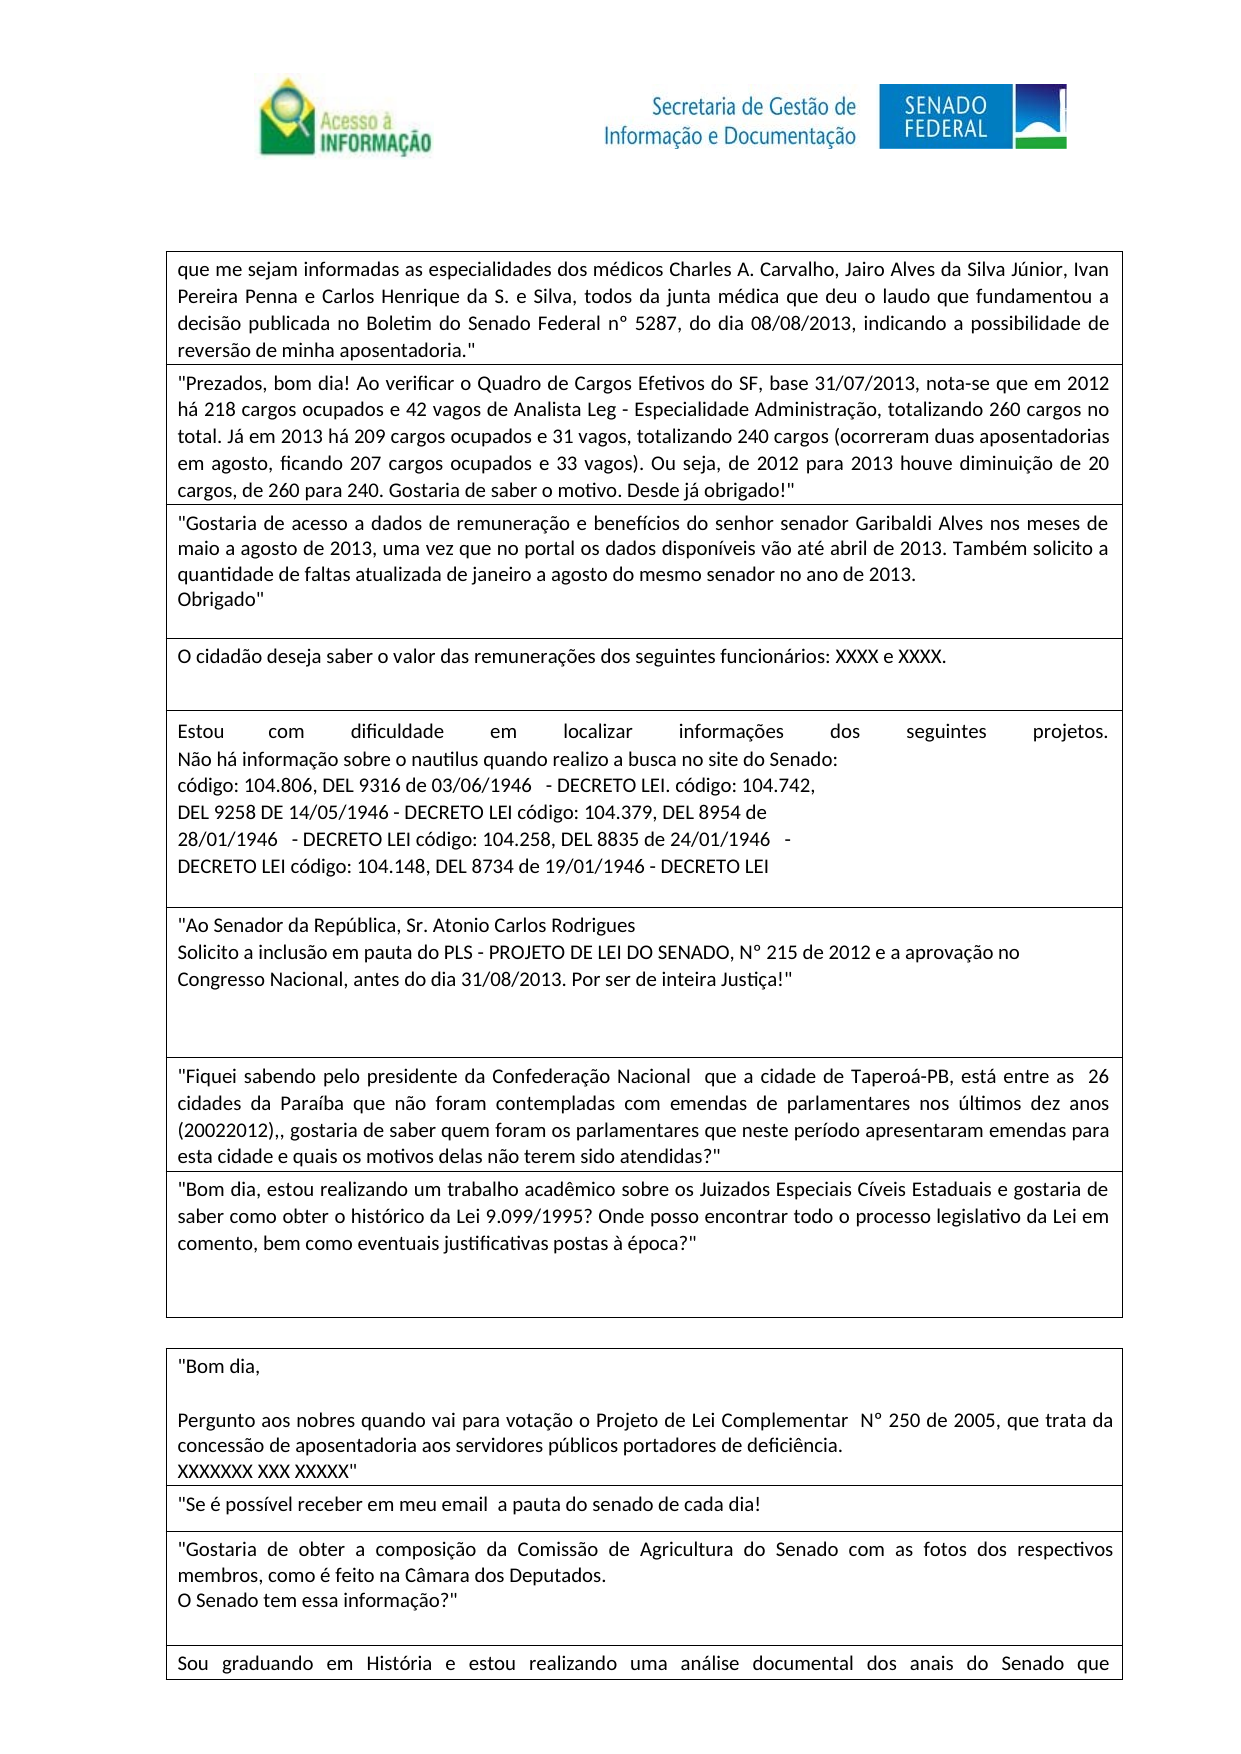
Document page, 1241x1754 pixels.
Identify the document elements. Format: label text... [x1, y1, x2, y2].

table_cell "Prezados, bom dia! Ao verificar o Quadro de Cargos Efetivos do SF, base 31/07/2013, nota-se que em 2012 há 218 cargos ocupados e 42 vagos de Analista Leg - Especialidade Administração, totalizando 260 cargos no total. Já em 2013 há 209 cargos ocupados e 31 vagos, totalizando 240 cargos (ocorreram duas aposentadorias em agosto, ficando 207 cargos ocupados e 33 vagos). Ou seja, de 2012 para 2013 houve diminuição de 20 cargos, de 260 para 240. Gostaria de saber o motivo. Desde já obrigado!" [167, 365, 1122, 504]
table_cell "Ao Senador da República, Sr. Atonio Carlos Rodrigues Solicito a inclusão em pauta do PLS - PROJETO DE LEI DO SENADO, Nº 215 de 2012 e a aprovação no Congresso Nacional, antes do dia 31/08/2013. Por ser de inteira Justiça!" [167, 908, 1122, 1057]
table_cell que me sejam informadas as especialidades dos médicos Charles A. Carvalho, Jairo Alves da Silva Júnior, Ivan Pereira Penna e Carlos Henrique da S. e Silva, todos da junta médica que deu o laudo que fundamentou a decisão publicada no Boletim do Senado Federal nº 5287, do dia 08/08/2013, indicando a possibilidade de reversão de minha aposentadoria." [167, 252, 1122, 364]
table_cell "Gostaria de acesso a dados de remuneração e benefícios do senhor senador Garibaldi Alves nos meses de maio a agosto de 2013, uma vez que no portal os dados disponíveis vão até abril de 2013. Também solicito a quantidade de faltas atualizada de janeiro a agosto do mesmo senador no ano de 2013. Obrigado" [167, 505, 1122, 638]
table_cell Sou graduando em História e estou realizando uma análise documental dos anais do Senado que [167, 1646, 1122, 1679]
table_cell Estou com dificuldade em localizar informações dos seguintes projetos. Não há informação sobre o nautilus quando realizo a busca no site do Senado: código: 104.806, DEL 9316 de 03/06/1946 - DECRETO LEI. código: 104.742, DEL 9258 DE 14/05/1946 - DECRETO LEI código: 104.379, DEL 8954 de 28/01/1946 - DECRETO LEI código: 104.258, DEL 8835 de 24/01/1946 - DECRETO LEI código: 104.148, DEL 8734 de 19/01/1946 - DECRETO LEI [167, 711, 1122, 907]
table_cell "Gostaria de obter a composição da Comissão de Agricultura do Senado com as fotos dos respectivos membros, como é feito na Câmara dos Deputados. O Senado tem essa informação?" [167, 1532, 1122, 1644]
table_cell O cidadão deseja saber o valor das remunerações dos seguintes funcionários: XXXX e XXXX. [167, 639, 1122, 710]
table_cell "Se é possível receber em meu email a pauta do senado de cada dia! [167, 1486, 1122, 1531]
table_header "Bom dia, Pergunto aos nobres quando vai para votação o Projeto de Lei Complementar Nº 250 de 2005, que trata da concessão de aposentadoria aos servidores públicos portadores de deficiência. XXXXXXX XXX XXXXX" [167, 1349, 1122, 1485]
table_cell "Bom dia, estou realizando um trabalho acadêmico sobre os Juizados Especiais Cíveis Estaduais e gostaria de saber como obter o histórico da Lei 9.099/1995? Onde posso encontrar todo o processo legislativo da Lei em comento, bem como eventuais justificativas postas à época?" [167, 1172, 1122, 1317]
table_cell "Fiquei sabendo pelo presidente da Confederação Nacional que a cidade de Taperoá-PB, está entre as 26 cidades da Paraíba que não foram contempladas com emendas de parlamentares nos últimos dez anos (20022012),, gostaria de saber quem foram os parlamentares que neste período apresentaram emendas para esta cidade e quais os motivos delas não terem sido atendidas?" [167, 1058, 1122, 1171]
